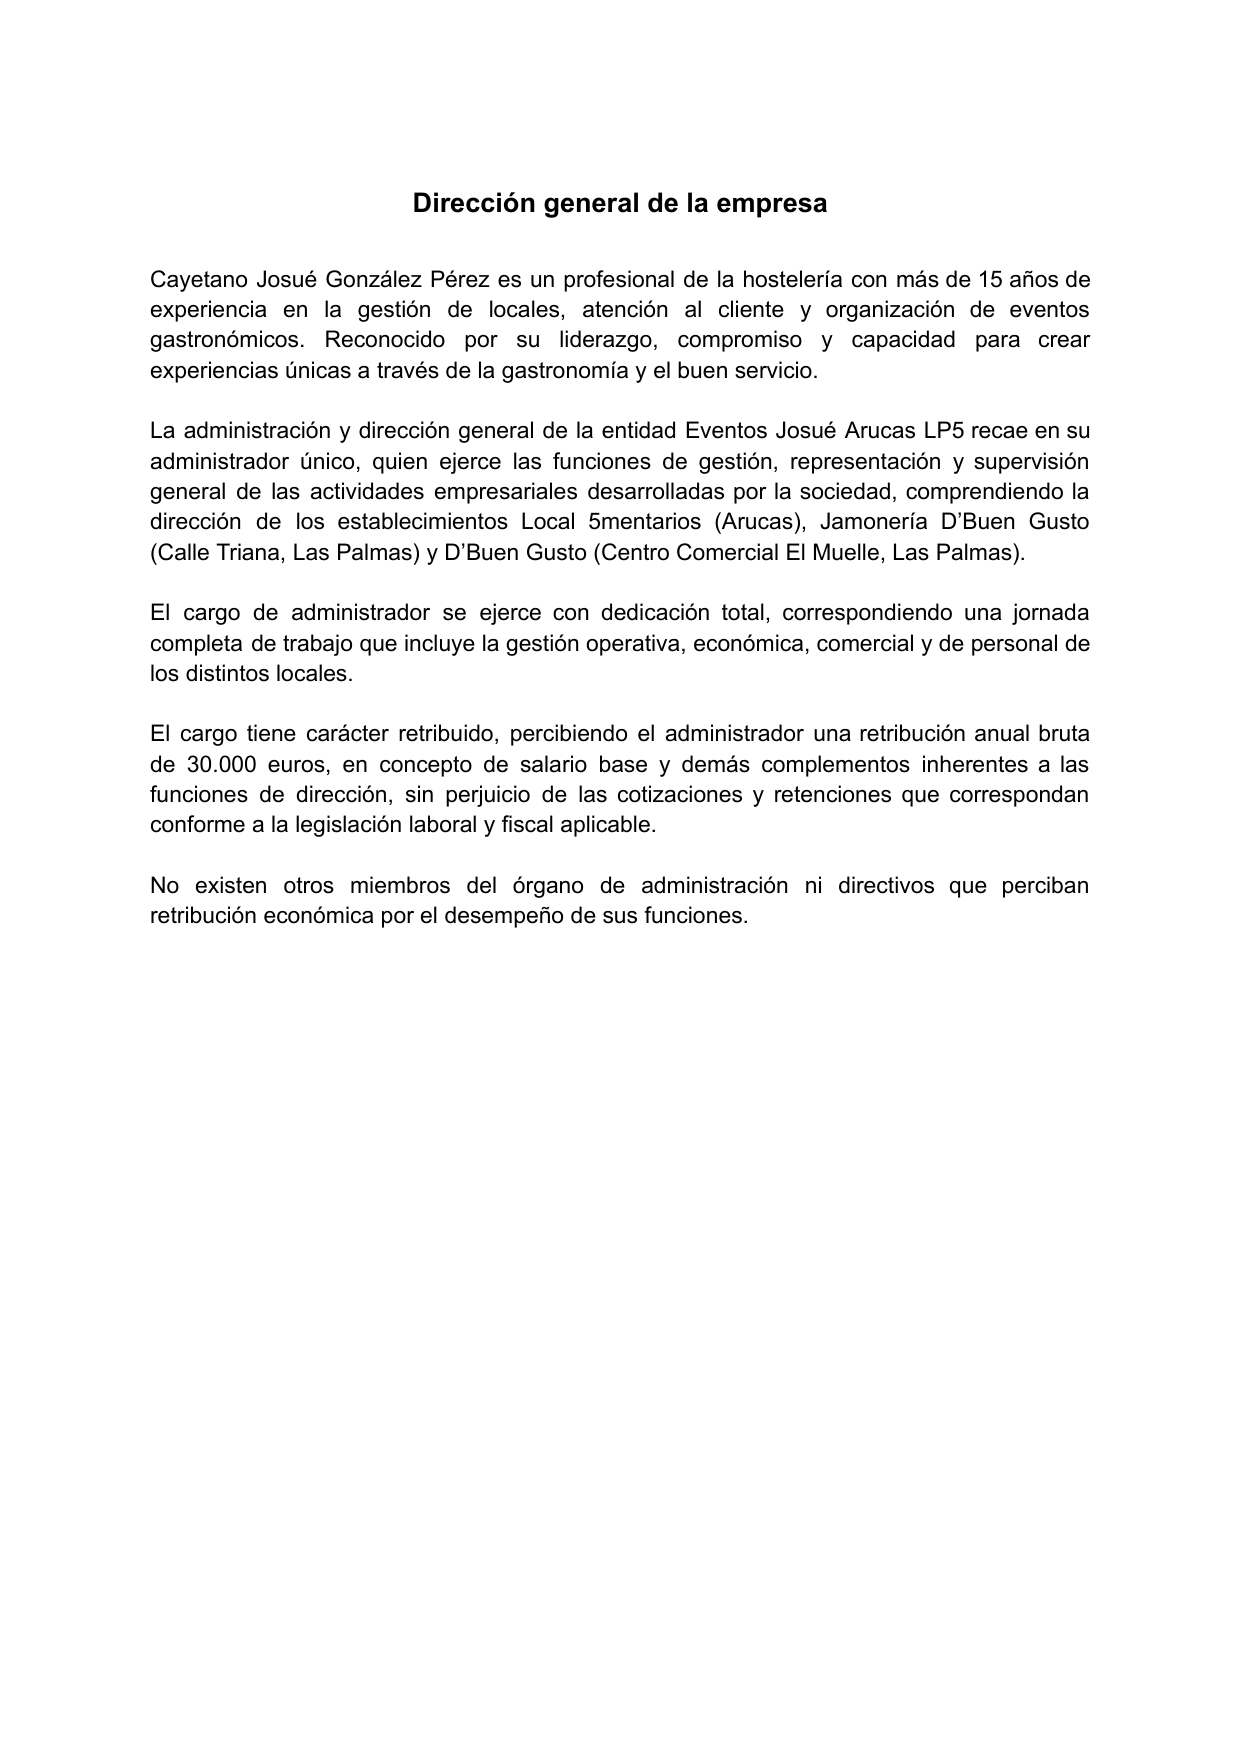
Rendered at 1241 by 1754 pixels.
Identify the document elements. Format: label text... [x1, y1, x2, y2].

picture [0, 0, 1241, 1754]
text los distintos locales. [150, 661, 1115, 686]
text completa de trabajo que incluye la gestión operativa, económica, comercial y de personal de [150, 631, 1115, 656]
text administrador único, quien ejerce las funciones de gestión, representación y supervisión [150, 449, 1115, 474]
text El cargo de administrador se ejerce con dedicación total, correspondiendo una jornada [150, 600, 1115, 626]
text dirección de los establecimientos Local 5mentarios (Arucas), Jamonería D’Buen Gusto [150, 509, 1115, 535]
text retribución económica por el desempeño de sus funciones. [150, 903, 1114, 929]
text gastronómicos. Reconocido por su liderazgo, compromiso y capacidad para crear [150, 327, 1115, 353]
text experiencia en la gestión de locales, atención al cliente y organización de eventos [150, 297, 1115, 323]
text Dirección general de la empresa [412, 188, 853, 219]
text (Calle Triana, Las Palmas) y D’Buen Gusto (Centro Comercial El Muelle, Las Palmas). [150, 540, 1115, 565]
text funciones de dirección, sin perjuicio de las cotizaciones y retenciones que correspondan [150, 782, 1115, 808]
text No existen otros miembros del órgano de administración ni directivos que perciban [150, 873, 1114, 898]
text conforme a la legislación laboral y fiscal aplicable. [150, 812, 1115, 838]
text Cayetano Josué González Pérez es un profesional de la hostelería con más de 15 años de [150, 267, 1115, 292]
text La administración y dirección general de la entidad Eventos Josué Arucas LP5 recae en su [150, 418, 1115, 444]
text general de las actividades empresariales desarrolladas por la sociedad, comprendiendo la [150, 479, 1115, 505]
text experiencias únicas a través de la gastronomía y el buen servicio. [150, 358, 1115, 383]
text de 30.000 euros, en concepto de salario base y demás complementos inherentes a las [150, 752, 1115, 777]
text El cargo tiene carácter retribuido, percibiendo el administrador una retribución anual bruta [150, 721, 1115, 747]
